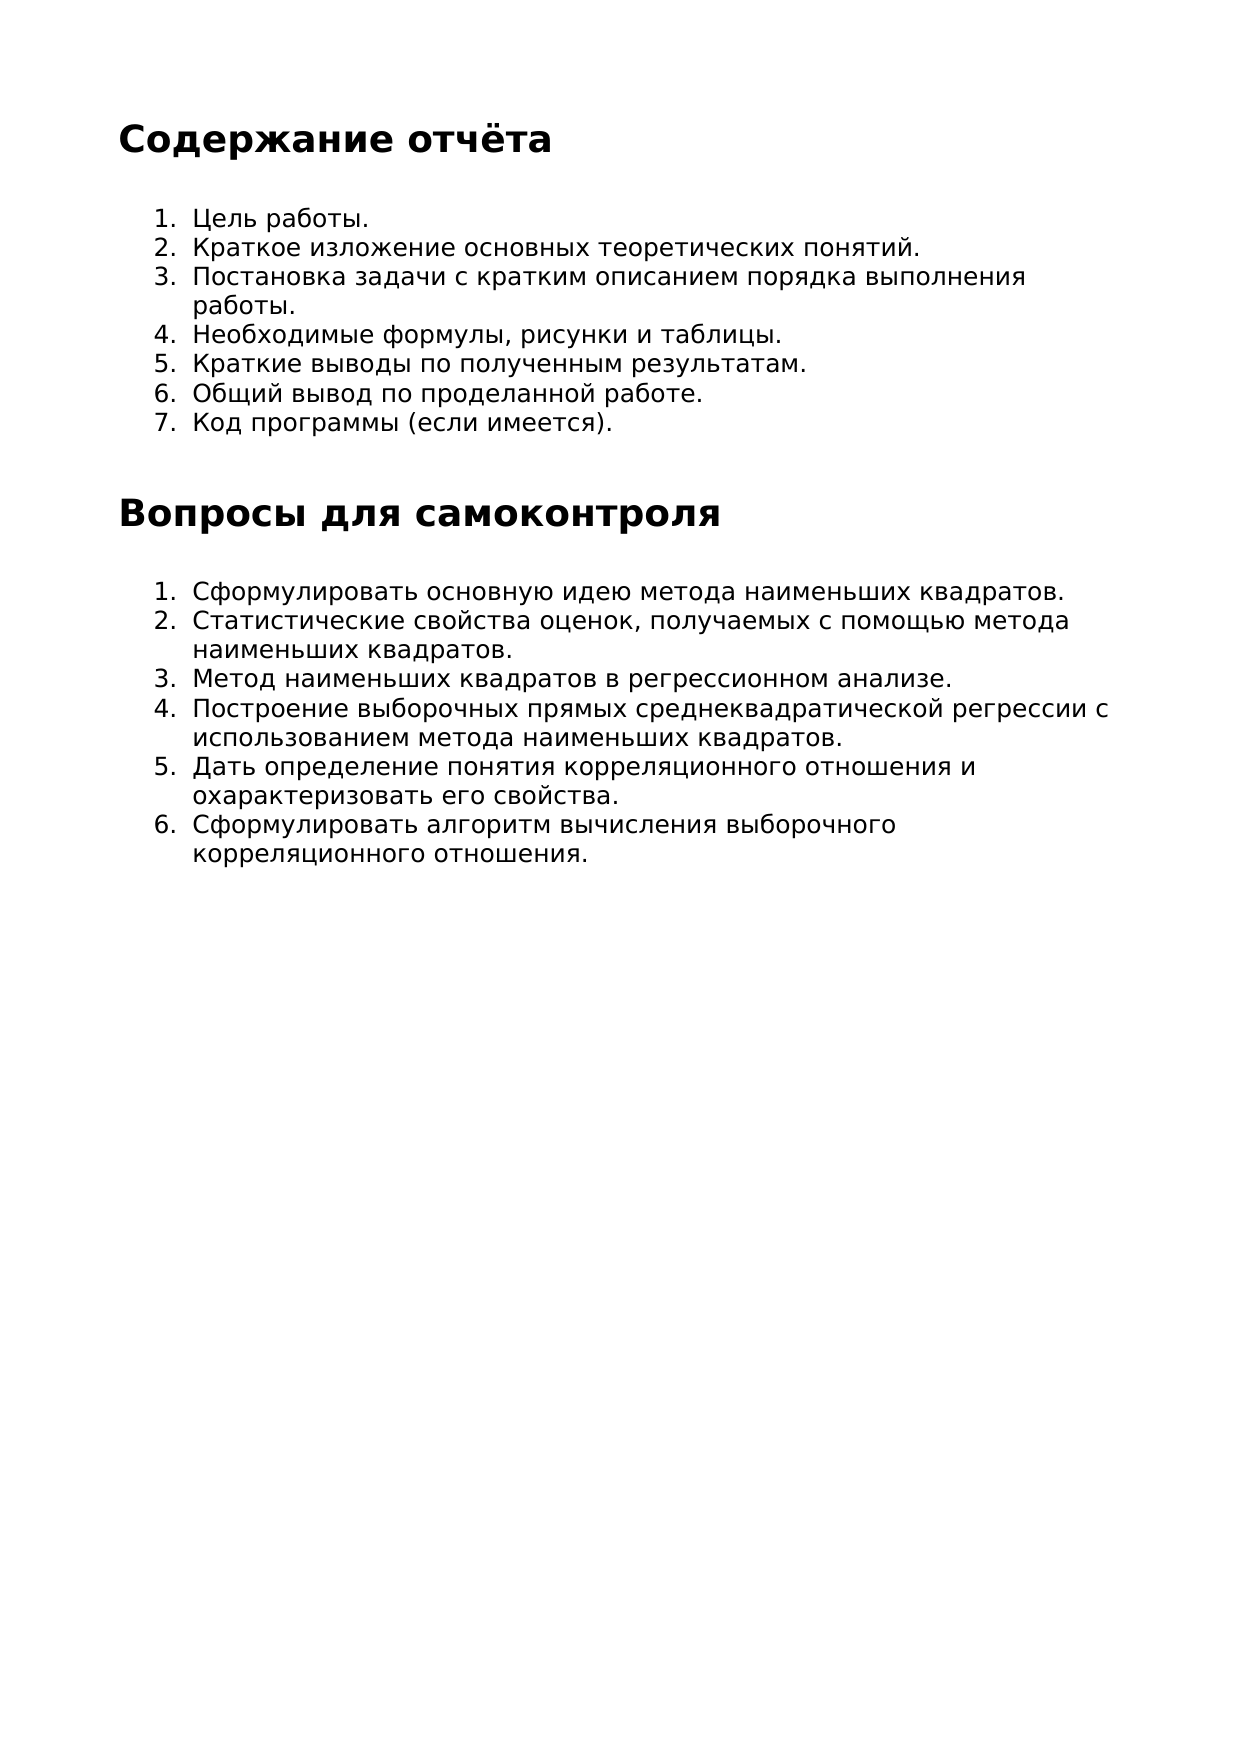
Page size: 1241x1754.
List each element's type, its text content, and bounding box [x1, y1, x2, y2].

list Дать определение понятия корреляционного отношения и охарактеризовать его свойства. [177, 752, 1122, 811]
list Код программы (если имеется). [177, 408, 1122, 437]
list Краткое изложение основных теоретических понятий. [177, 233, 1122, 262]
list Сформулировать алгоритм вычисления выборочного корреляционного отношения. [177, 811, 1122, 869]
subtitle Содержание отчёта [118, 118, 1122, 162]
list Краткие выводы по полученным результатам. [177, 349, 1122, 379]
list Постановка задачи с кратким описанием порядка выполнения работы. [177, 262, 1122, 320]
list Цель работы. [177, 204, 1122, 233]
list Построение выборочных прямых среднеквадратической регрессии с использованием метода наименьших квадратов. [177, 694, 1122, 752]
list Сформулировать основную идею метода наименьших квадратов. [177, 577, 1122, 606]
subtitle Вопросы для самоконтроля [118, 492, 1122, 535]
list Метод наименьших квадратов в регрессионном анализе. [177, 665, 1122, 694]
list Общий вывод по проделанной работе. [177, 379, 1122, 408]
list Статистические свойства оценок, получаемых с помощью метода наименьших квадратов. [177, 606, 1122, 665]
list Необходимые формулы, рисунки и таблицы. [177, 320, 1122, 349]
